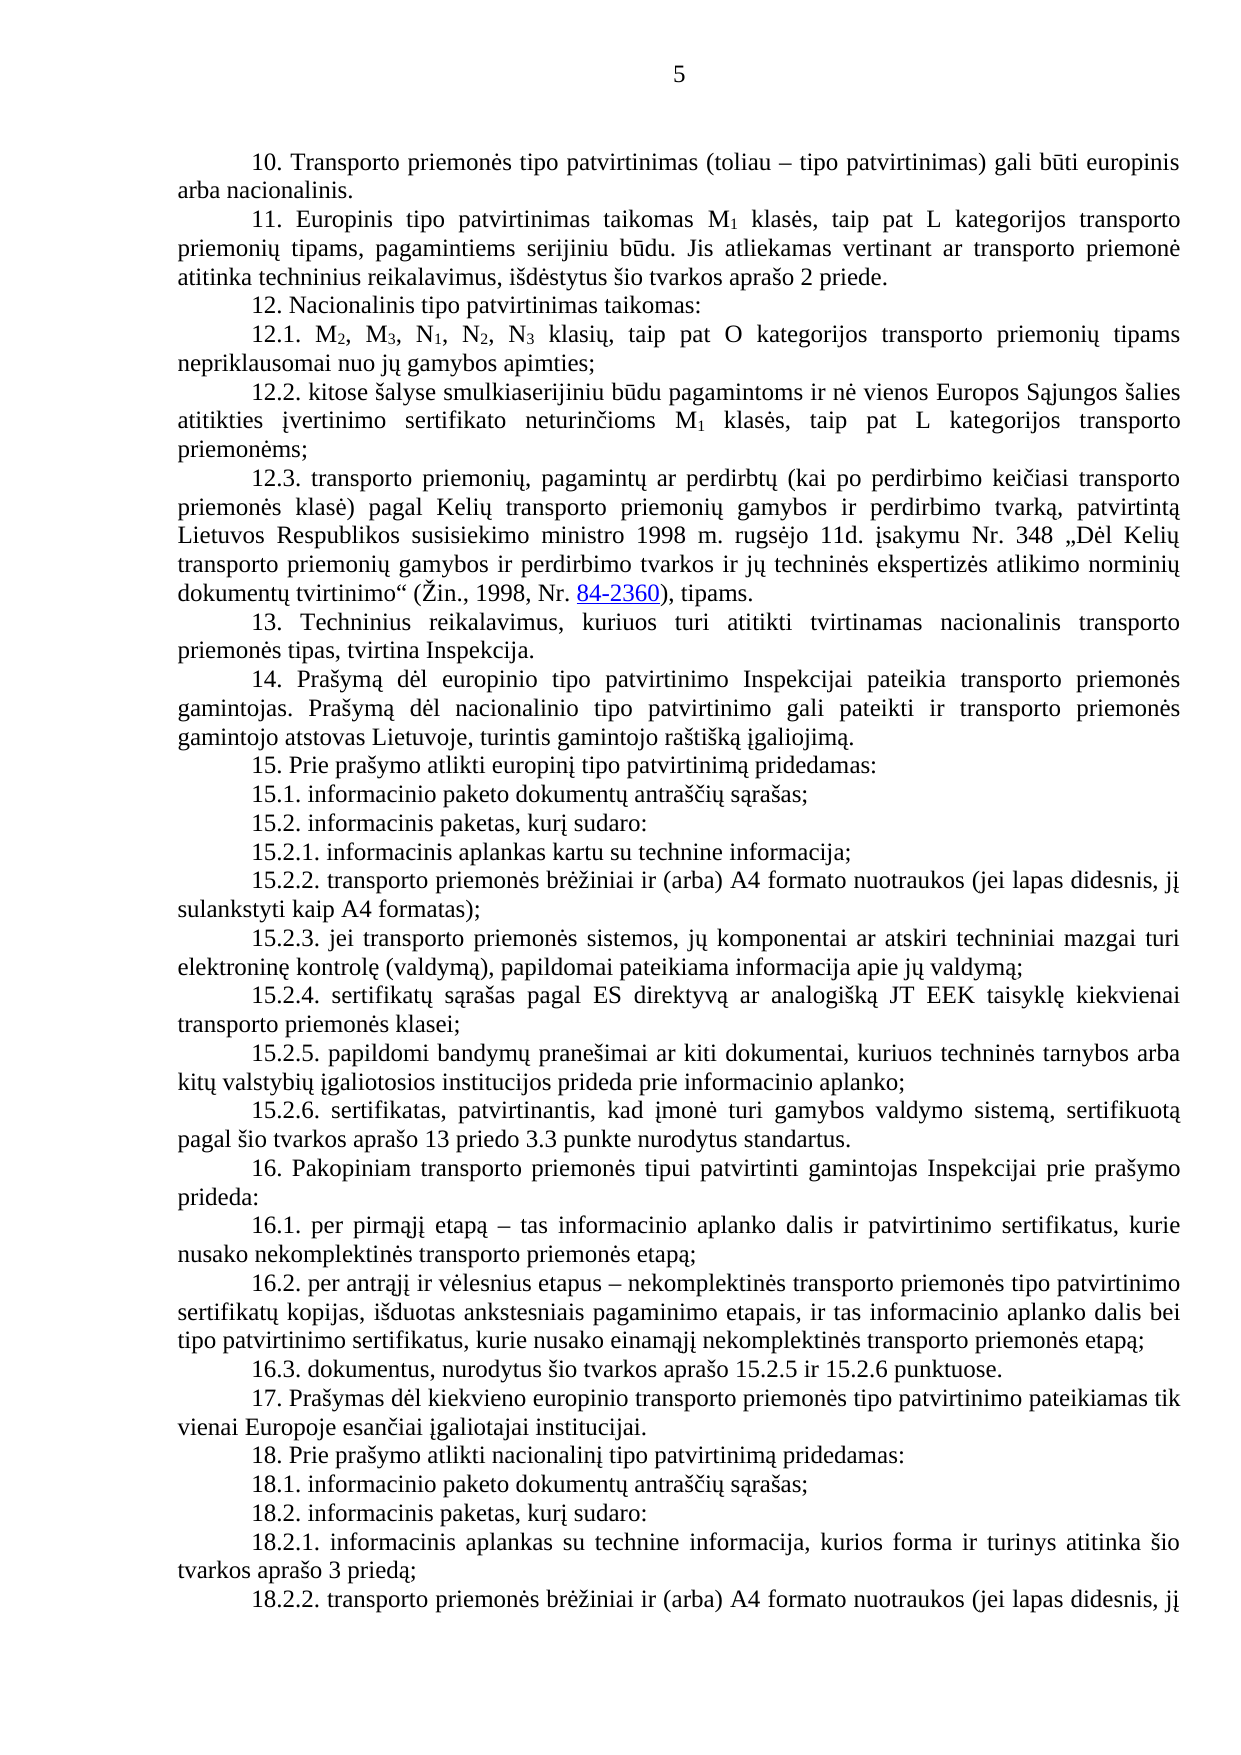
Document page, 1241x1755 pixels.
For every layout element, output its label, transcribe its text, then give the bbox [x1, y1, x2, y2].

text 16.3. dokumentus, nurodytus šio tvarkos aprašo 15.2.5 ir 15.2.6 punktuose. [177, 1354, 1181, 1383]
text 16.2. per antrąjį ir vėlesnius etapus – nekomplektinės transporto priemonės tipo patvirtinimo sertifikatų kopijas, išduotas ankstesniais pagaminimo etapais, ir tas informacinio aplanko dalis bei tipo patvirtinimo sertifikatus, kurie nusako einamąjį nekomplektinės transporto priemonės etapą; [177, 1268, 1181, 1354]
text 18.1. informacinio paketo dokumentų antraščių sąrašas; [177, 1469, 1181, 1498]
text 13. Techninius reikalavimus, kuriuos turi atitikti tvirtinamas nacionalinis transporto priemonės tipas, tvirtina Inspekcija. [177, 607, 1181, 664]
text 11. Europinis tipo patvirtinimas taikomas M1 klasės, taip pat L kategorijos transporto priemonių tipams, pagamintiems serijiniu būdu. Jis atliekamas vertinant ar transporto priemonė atitinka techninius reikalavimus, išdėstytus šio tvarkos aprašo 2 priede. [177, 204, 1181, 291]
text 18. Prie prašymo atlikti nacionalinį tipo patvirtinimą pridedamas: [177, 1441, 1181, 1469]
text 18.2.2. transporto priemonės brėžiniai ir (arba) A4 formato nuotraukos (jei lapas didesnis, jį [177, 1584, 1181, 1613]
text 18.2. informacinis paketas, kurį sudaro: [177, 1498, 1181, 1527]
text 17. Prašymas dėl kiekvieno europinio transporto priemonės tipo patvirtinimo pateikiamas tik vienai Europoje esančiai įgaliotajai institucijai. [177, 1383, 1181, 1441]
text 10. Transporto priemonės tipo patvirtinimas (toliau – tipo patvirtinimas) gali būti europinis arba nacionalinis. [177, 147, 1181, 204]
text 16. Pakopiniam transporto priemonės tipui patvirtinti gamintojas Inspekcijai prie prašymo prideda: [177, 1153, 1181, 1211]
text 15.2.2. transporto priemonės brėžiniai ir (arba) A4 formato nuotraukos (jei lapas didesnis, jį sulankstyti kaip A4 formatas); [177, 866, 1181, 923]
text 15.2.1. informacinis aplankas kartu su technine informacija; [177, 837, 1181, 866]
text 14. Prašymą dėl europinio tipo patvirtinimo Inspekcijai pateikia transporto priemonės gamintojas. Prašymą dėl nacionalinio tipo patvirtinimo gali pateikti ir transporto priemonės gamintojo atstovas Lietuvoje, turintis gamintojo raštišką įgaliojimą. [177, 664, 1181, 751]
text 15.2.3. jei transporto priemonės sistemos, jų komponentai ar atskiri techniniai mazgai turi elektroninę kontrolę (valdymą), papildomai pateikiama informacija apie jų valdymą; [177, 923, 1181, 981]
text 16.1. per pirmąjį etapą – tas informacinio aplanko dalis ir patvirtinimo sertifikatus, kurie nusako nekomplektinės transporto priemonės etapą; [177, 1211, 1181, 1268]
text 12.2. kitose šalyse smulkiaserijiniu būdu pagamintoms ir nė vienos Europos Sąjungos šalies atitikties įvertinimo sertifikato neturinčioms M1 klasės, taip pat L kategorijos transporto priemonėms; [177, 377, 1181, 463]
text 15.2.6. sertifikatas, patvirtinantis, kad įmonė turi gamybos valdymo sistemą, sertifikuotą pagal šio tvarkos aprašo 13 priedo 3.3 punkte nurodytus standartus. [177, 1096, 1181, 1153]
text 15.2.5. papildomi bandymų pranešimai ar kiti dokumentai, kuriuos techninės tarnybos arba kitų valstybių įgaliotosios institucijos prideda prie informacinio aplanko; [177, 1038, 1181, 1096]
text 12.1. M2, M3, N1, N2, N3 klasių, taip pat O kategorijos transporto priemonių tipams nepriklausomai nuo jų gamybos apimties; [177, 319, 1181, 377]
text 12. Nacionalinis tipo patvirtinimas taikomas: [177, 291, 1181, 319]
text 15.2. informacinis paketas, kurį sudaro: [177, 808, 1181, 837]
text 15. Prie prašymo atlikti europinį tipo patvirtinimą pridedamas: [177, 751, 1181, 779]
text 18.2.1. informacinis aplankas su technine informacija, kurios forma ir turinys atitinka šio tvarkos aprašo 3 priedą; [177, 1527, 1181, 1584]
text 15.2.4. sertifikatų sąrašas pagal ES direktyvą ar analogišką JT EEK taisyklę kiekvienai transporto priemonės klasei; [177, 981, 1181, 1038]
text 15.1. informacinio paketo dokumentų antraščių sąrašas; [177, 779, 1181, 808]
text 12.3. transporto priemonių, pagamintų ar perdirbtų (kai po perdirbimo keičiasi transporto priemonės klasė) pagal Kelių transporto priemonių gamybos ir perdirbimo tvarką, patvirtintą Lietuvos Respublikos susisiekimo ministro 1998 m. rugsėjo 11d. įsakymu Nr. 348 „Dėl Kelių transporto priemonių gamybos ir perdirbimo tvarkos ir jų techninės ekspertizės atlikimo norminių dokumentų tvirtinimo“ (Žin., 1998, Nr. 84-2360), tipams. [177, 463, 1181, 607]
